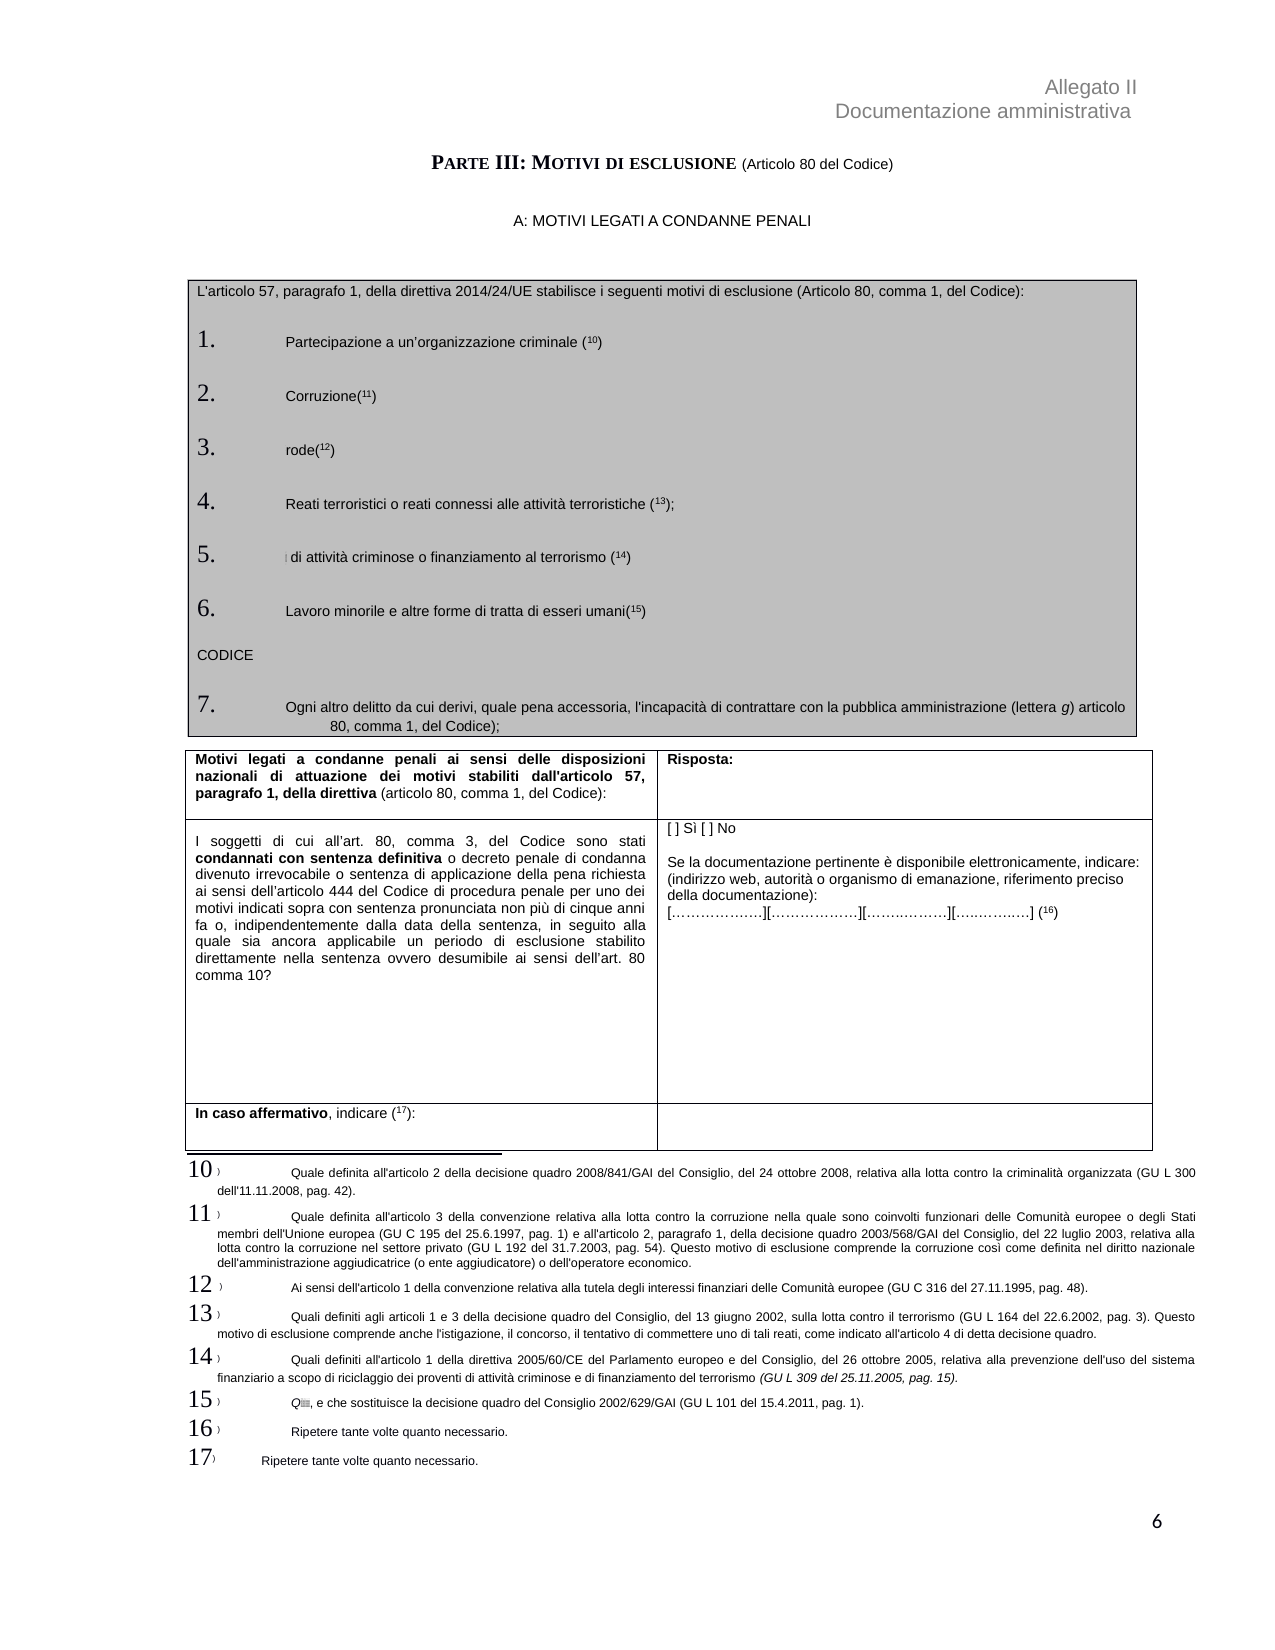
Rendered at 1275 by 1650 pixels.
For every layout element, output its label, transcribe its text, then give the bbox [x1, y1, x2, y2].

title Parte III: Motivi di esclusione (Articolo 80 del Codice) [187, 150, 1137, 174]
list ) Quali definiti all'articolo 2 della direttiva 2011/36/UE del Parlamento europeo e del Consiglio, del 5 aprile 2011, concernente la prevenzione e la repressione della tratta di esseri umani e la protezione delle vittime, e che sostituisce la decisione quadro del Consiglio 2002/629/GAI (GU L 101 del 15.4.2011, pag. 1). [187, 1384, 1197, 1413]
list Corruzione() [189, 375, 1136, 407]
list Frode(); [189, 429, 1136, 461]
table_cell I soggetti di cui all’art. 80, comma 3, del Codice sono stati condannati con sentenza definitiva o decreto penale di condanna divenuto irrevocabile o sentenza di applicazione della pena richiesta ai sensi dell’articolo 444 del Codice di procedura penale per uno dei motivi indicati sopra con sentenza pronunciata non più di cinque anni fa o, indipendentemente dalla data della sentenza, in seguito alla quale sia ancora applicabile un periodo di esclusione stabilito direttamente nella sentenza ovvero desumibile ai sensi dell’art. 80 comma 10? [186, 820, 657, 1103]
list Lavoro minorile e altre forme di tratta di esseri umani() [189, 590, 1136, 622]
table_cell [ ] Sì [ ] No Se la documentazione pertinente è disponibile elettronicamente, indicare: (indirizzo web, autorità o organismo di emanazione, riferimento preciso della documentazione): […………….…][………………][……..………][…..……..…] () [658, 820, 1152, 1103]
list ) Ai sensi dell'articolo 1 della convenzione relativa alla tutela degli interessi finanziari delle Comunità europee (GU C 316 del 27.11.1995, pag. 48). [187, 1269, 1197, 1298]
list Partecipazione a un’organizzazione criminale () [189, 321, 1136, 353]
list Reati terroristici o reati connessi alle attività terroristiche (); [189, 483, 1136, 514]
table_cell [658, 1104, 1152, 1150]
list ) Quali definiti all'articolo 1 della direttiva 2005/60/CE del Parlamento europeo e del Consiglio, del 26 ottobre 2005, relativa alla prevenzione dell'uso del sistema finanziario a scopo di riciclaggio dei proventi di attività criminose e di finanziamento del terrorismo (GU L 309 del 25.11.2005, pag. 15). [187, 1341, 1197, 1384]
text L'articolo 57, paragrafo 1, della direttiva 2014/24/UE stabilisce i seguenti motivi di esclusione (Articolo 80, comma 1, del Codice): [189, 281, 1136, 299]
table_cell In caso affermativo, indicare (): la data della condanna, del decreto penale di condanna o della sentenza di applicazione della pena su richiesta, la relativa durata e il reato commesso tra quelli riportati all’articolo 80, comma 1, lettera da a) a g) del Codice e i motivi di condanna, b) dati identificativi delle persone condannate [ ]; c) se stabilita direttamente nella sentenza di condanna la durata della pena accessoria, indicare: [186, 1104, 657, 1150]
list Ogni altro delitto da cui derivi, quale pena accessoria, l'incapacità di contrattare con la pubblica amministrazione (lettera g) articolo 80, comma 1, del Codice); [189, 686, 1136, 736]
list ) Quale definita all'articolo 3 della convenzione relativa alla lotta contro la corruzione nella quale sono coinvolti funzionari delle Comunità europee o degli Stati membri dell'Unione europea (GU C 195 del 25.6.1997, pag. 1) e all'articolo 2, paragrafo 1, della decisione quadro 2003/568/GAI del Consiglio, del 22 luglio 2003, relativa alla lotta contro la corruzione nel settore privato (GU L 192 del 31.7.2003, pag. 54). Questo motivo di esclusione comprende la corruzione così come definita nel diritto nazionale dell'amministrazione aggiudicatrice (o ente aggiudicatore) o dell'operatore economico. [187, 1198, 1197, 1269]
list ) Quale definita all'articolo 2 della decisione quadro 2008/841/GAI del Consiglio, del 24 ottobre 2008, relativa alla lotta contro la criminalità organizzata (GU L 300 dell'11.11.2008, pag. 42). [187, 1154, 1197, 1198]
table_header Motivi legati a condanne penali ai sensi delle disposizioni nazionali di attuazione dei motivi stabiliti dall'articolo 57, paragrafo 1, della direttiva (articolo 80, comma 1, del Codice): [186, 751, 657, 819]
title A: Motivi legati a condanne penali [187, 212, 1137, 229]
list Riciclaggio di proventi di attività criminose o finanziamento al terrorismo (); [189, 536, 1136, 568]
list ) Quali definiti agli articoli 1 e 3 della decisione quadro del Consiglio, del 13 giugno 2002, sulla lotta contro il terrorismo (GU L 164 del 22.6.2002, pag. 3). Questo motivo di esclusione comprende anche l'istigazione, il concorso, il tentativo di commettere uno di tali reati, come indicato all'articolo 4 di detta decisione quadro. [187, 1298, 1197, 1341]
text CODICE [189, 644, 1136, 664]
table_header Risposta: [658, 751, 1152, 819]
